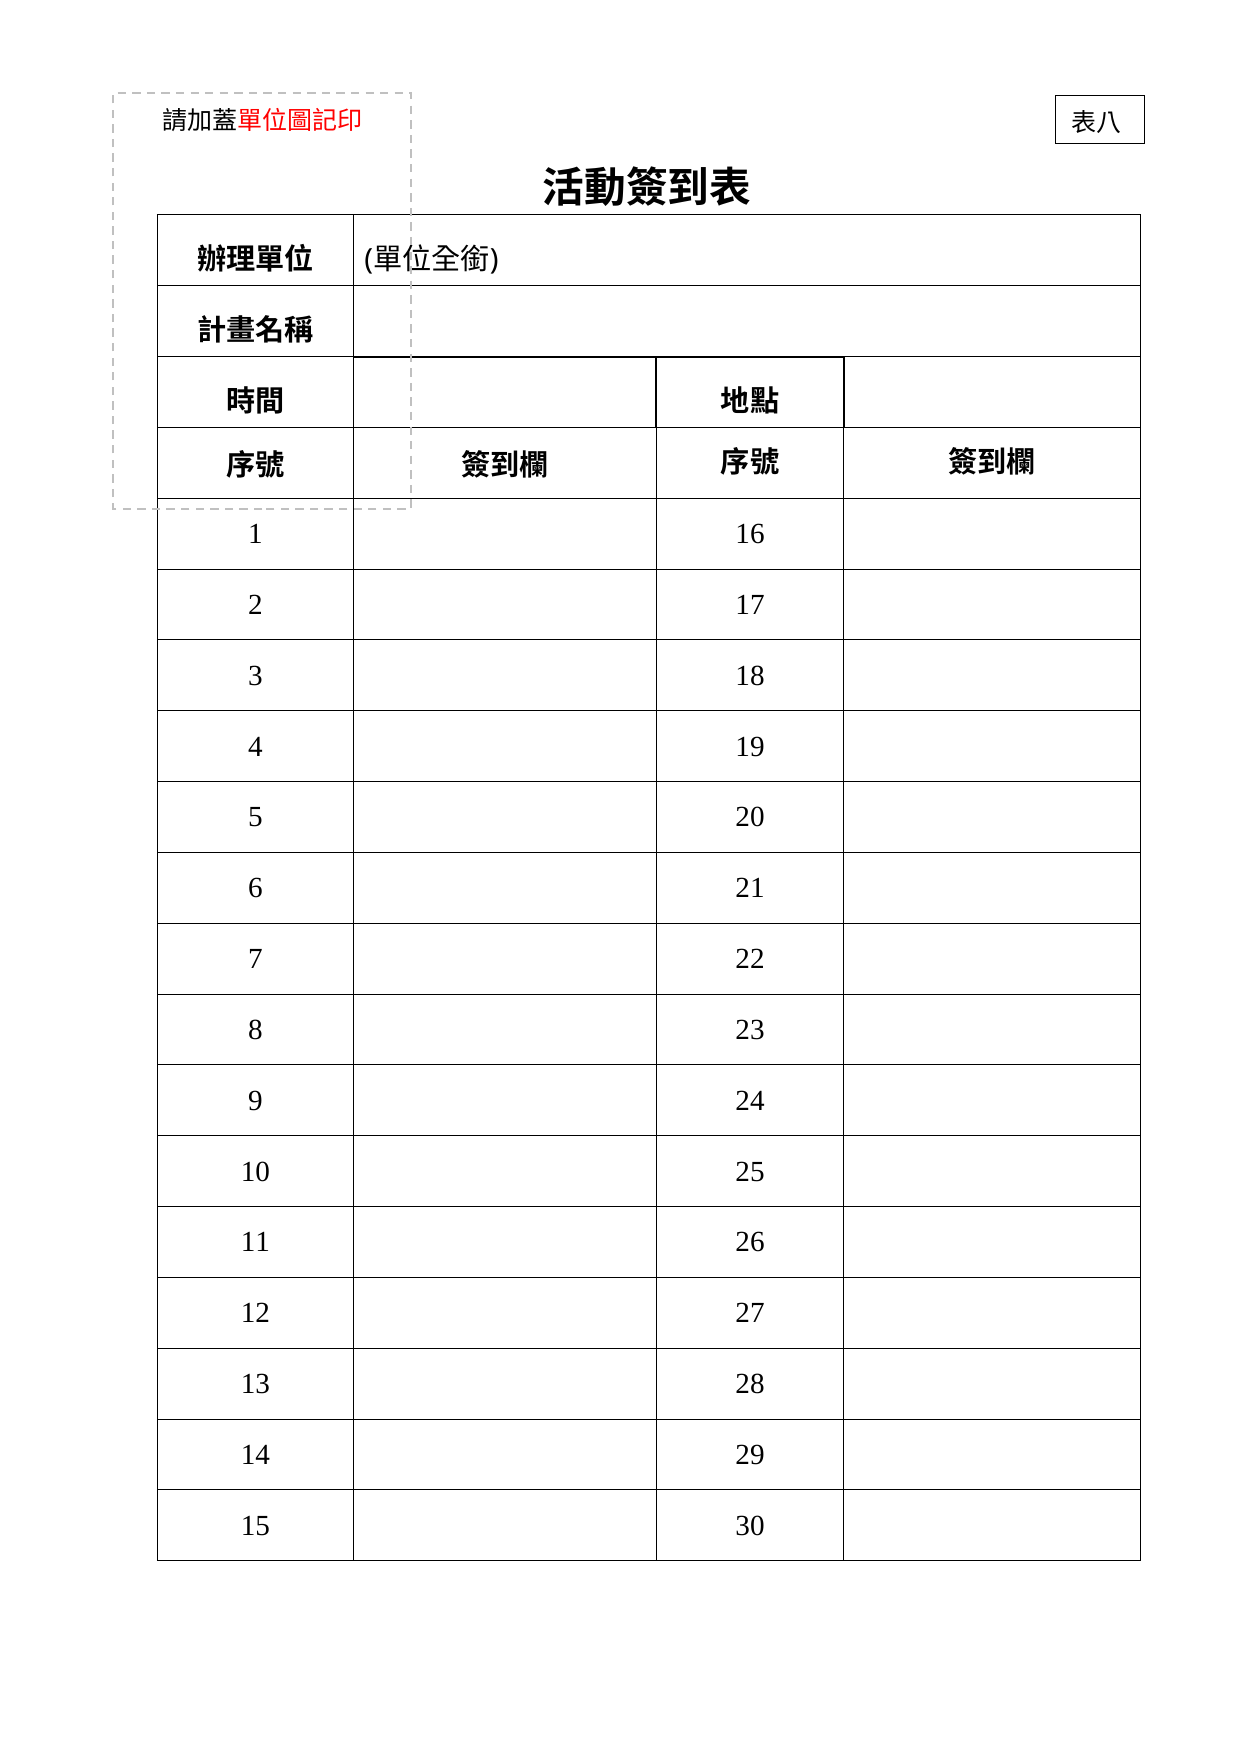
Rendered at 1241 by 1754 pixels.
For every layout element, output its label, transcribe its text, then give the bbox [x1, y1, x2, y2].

table_cell 19 [657, 711, 843, 781]
table_cell [844, 1490, 1140, 1560]
table_cell [844, 1065, 1140, 1135]
table_cell 10 [158, 1136, 353, 1206]
table_cell [354, 924, 656, 993]
table_cell [844, 924, 1140, 993]
table_cell [354, 1490, 656, 1560]
table_cell 21 [657, 853, 843, 923]
table_cell 7 [158, 924, 353, 993]
table_header (單位全銜) [354, 215, 1140, 285]
table_cell [844, 499, 1140, 568]
table_cell [354, 711, 656, 781]
table_cell [844, 640, 1140, 710]
table_cell 序號 [158, 428, 353, 498]
table_cell [354, 286, 1140, 356]
table_cell 24 [657, 1065, 843, 1135]
text 表八 [1071, 103, 1130, 136]
table_cell 20 [657, 782, 843, 852]
table_cell [354, 1065, 656, 1135]
table_cell 14 [158, 1420, 353, 1489]
table_cell 11 [158, 1207, 353, 1277]
table_cell [354, 1420, 656, 1489]
table_cell 5 [158, 782, 353, 852]
text 請加蓋單位圖記印 [128, 101, 396, 137]
table_cell [354, 853, 656, 923]
text 活動簽到表 [150, 154, 1144, 214]
table_cell 計畫名稱 [158, 286, 353, 356]
table_cell [354, 499, 656, 568]
table_cell 26 [657, 1207, 843, 1277]
table_cell [354, 995, 656, 1064]
table_cell [354, 1278, 656, 1348]
table_cell 17 [657, 570, 843, 639]
table_cell 23 [657, 995, 843, 1064]
table_cell [844, 711, 1140, 781]
table_cell [354, 640, 656, 710]
table_cell 8 [158, 995, 353, 1064]
table_cell [844, 1349, 1140, 1418]
table_cell 27 [657, 1278, 843, 1348]
table_cell 13 [158, 1349, 353, 1418]
table_cell 簽到欄 [844, 428, 1140, 498]
table_cell [844, 1207, 1140, 1277]
table_cell 序號 [657, 428, 843, 498]
table_cell [844, 570, 1140, 639]
table_cell [354, 782, 656, 852]
table_cell 25 [657, 1136, 843, 1206]
table_cell [844, 1278, 1140, 1348]
table_cell [354, 1207, 656, 1277]
table_cell 16 [657, 499, 843, 568]
table_cell [845, 357, 1140, 427]
table_cell 12 [158, 1278, 353, 1348]
table_cell 29 [657, 1420, 843, 1489]
table_cell [354, 1349, 656, 1418]
table_cell 9 [158, 1065, 353, 1135]
table_cell [844, 1136, 1140, 1206]
table_cell [844, 782, 1140, 852]
table_header 辦理單位 [158, 215, 353, 285]
table_cell 2 [158, 570, 353, 639]
table_cell 15 [158, 1490, 353, 1560]
table_cell 18 [657, 640, 843, 710]
table_cell 時間 [158, 357, 353, 427]
table_cell 6 [158, 853, 353, 923]
table_cell 3 [158, 640, 353, 710]
table_cell [844, 995, 1140, 1064]
table_cell [354, 358, 655, 427]
table_cell [354, 1136, 656, 1206]
table_cell [844, 1420, 1140, 1489]
table_cell 1 [158, 499, 353, 568]
table_cell 地點 [657, 358, 843, 427]
table_cell 30 [657, 1490, 843, 1560]
table_cell 4 [158, 711, 353, 781]
table_cell 22 [657, 924, 843, 993]
table_cell 28 [657, 1349, 843, 1418]
table_cell 簽到欄 [354, 428, 656, 498]
table_cell [844, 853, 1140, 923]
table_cell [354, 570, 656, 639]
